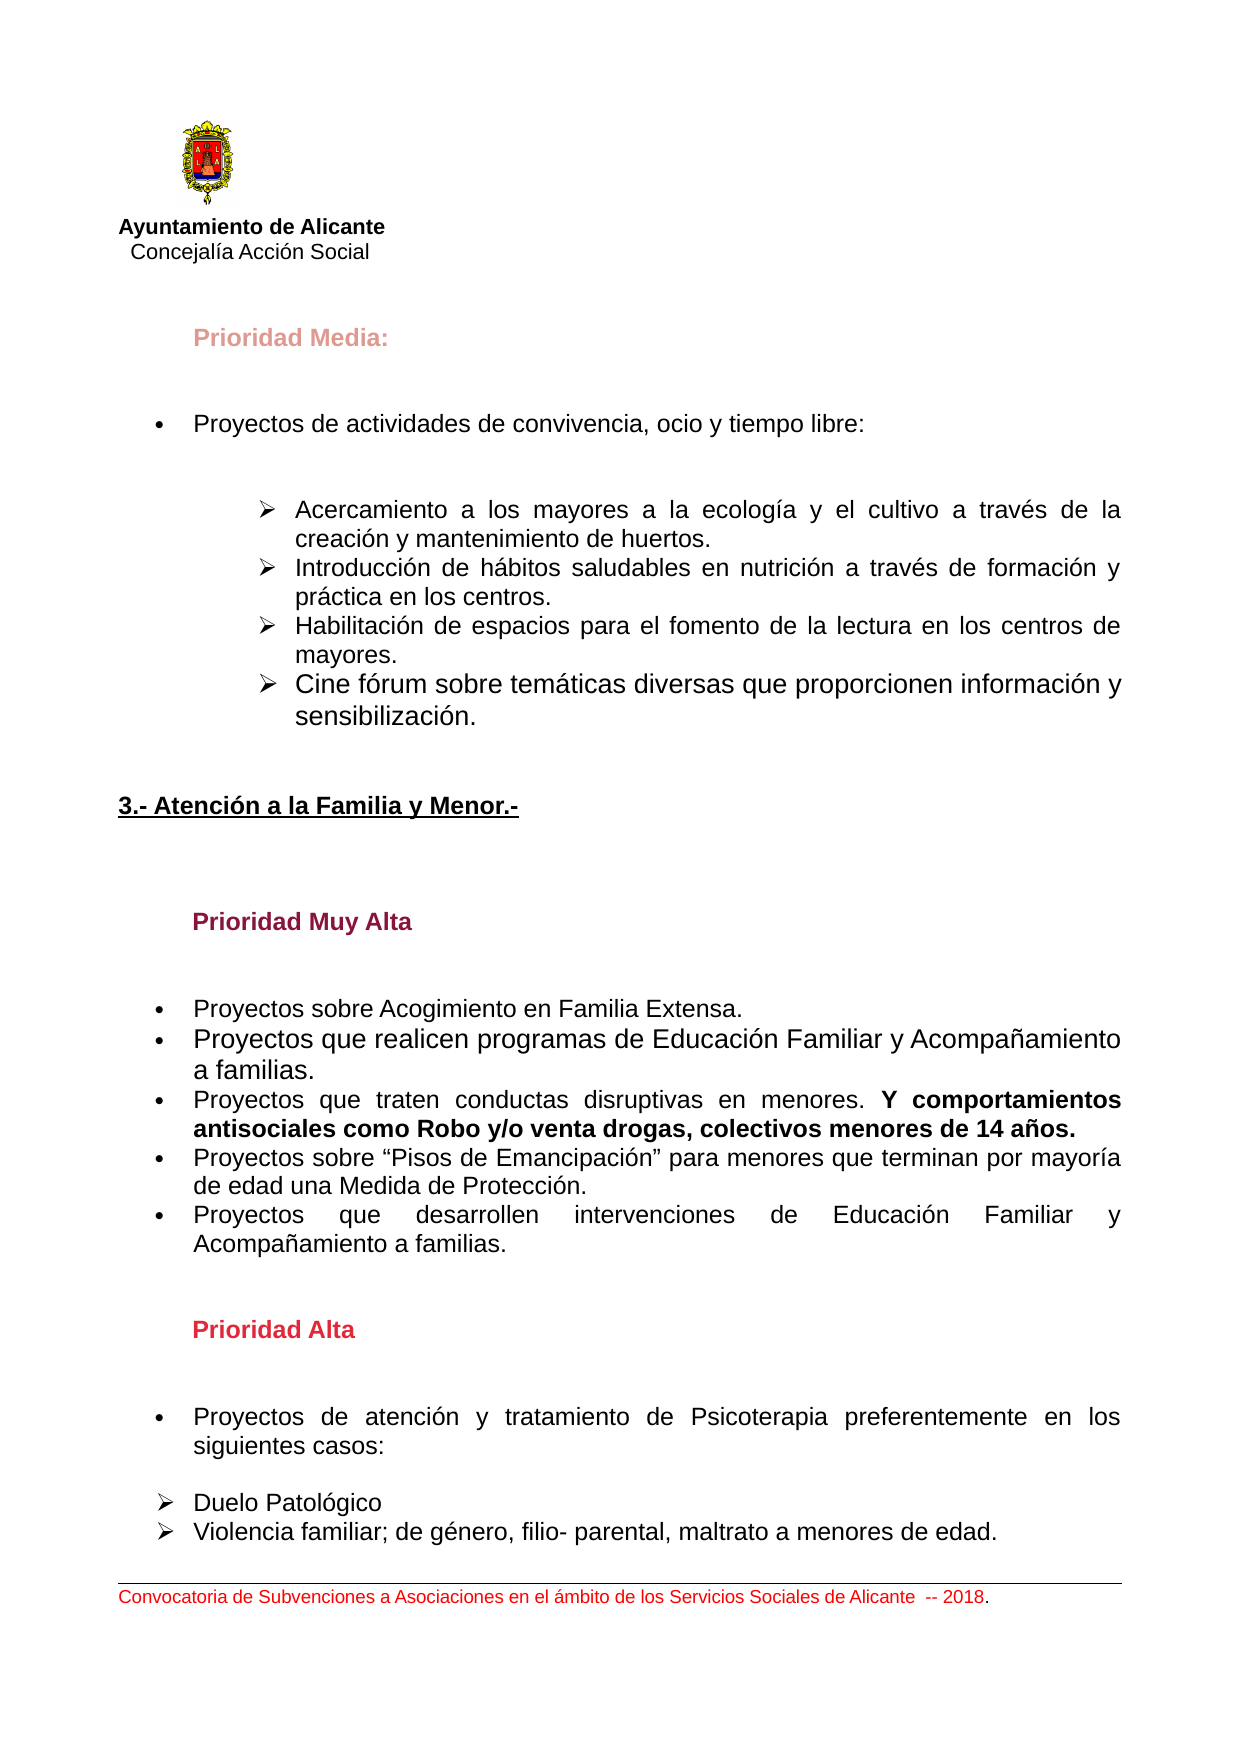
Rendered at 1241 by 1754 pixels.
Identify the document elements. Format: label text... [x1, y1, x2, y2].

list Cine fórum sobre temáticas diversas que proporcionen información y sensibilización. [257, 668, 1122, 731]
list Proyectos que realicen programas de Educación Familiar y Acompañamiento a familias. [156, 1023, 1122, 1085]
list Proyectos de actividades de convivencia, ocio y tiempo libre: [156, 409, 1122, 438]
text 3.- Atención a la Familia y Menor.- [118, 791, 1122, 820]
list Proyectos sobre “Pisos de Emancipación” para menores que terminan por mayoría de edad una Medida de Protección. [156, 1143, 1122, 1200]
text Prioridad Muy Alta [118, 907, 1122, 936]
list Proyectos que desarrollen intervenciones de Educación Familiar y Acompañamiento a familias. [156, 1200, 1122, 1258]
list Proyectos sobre Acogimiento en Familia Extensa. [156, 994, 1122, 1023]
list Acercamiento a los mayores a la ecología y el cultivo a través de la creación y mantenimiento de huertos. [257, 496, 1122, 553]
list Violencia familiar; de género, filio- parental, maltrato a menores de edad. [156, 1517, 1122, 1546]
list Proyectos de atención y tratamiento de Psicoterapia preferentemente en los siguientes casos: [156, 1402, 1122, 1460]
list Proyectos que traten conductas disruptivas en menores. Y comportamientos antisociales como Robo y/o venta drogas, colectivos menores de 14 años. [156, 1085, 1122, 1143]
list Duelo Patológico [156, 1488, 1122, 1517]
list Habilitación de espacios para el fomento de la lectura en los centros de mayores. [257, 611, 1122, 668]
text Prioridad Alta [118, 1316, 1122, 1344]
list Prioridad Media: [156, 323, 1122, 351]
list Introducción de hábitos saludables en nutrición a través de formación y práctica en los centros. [257, 553, 1122, 611]
